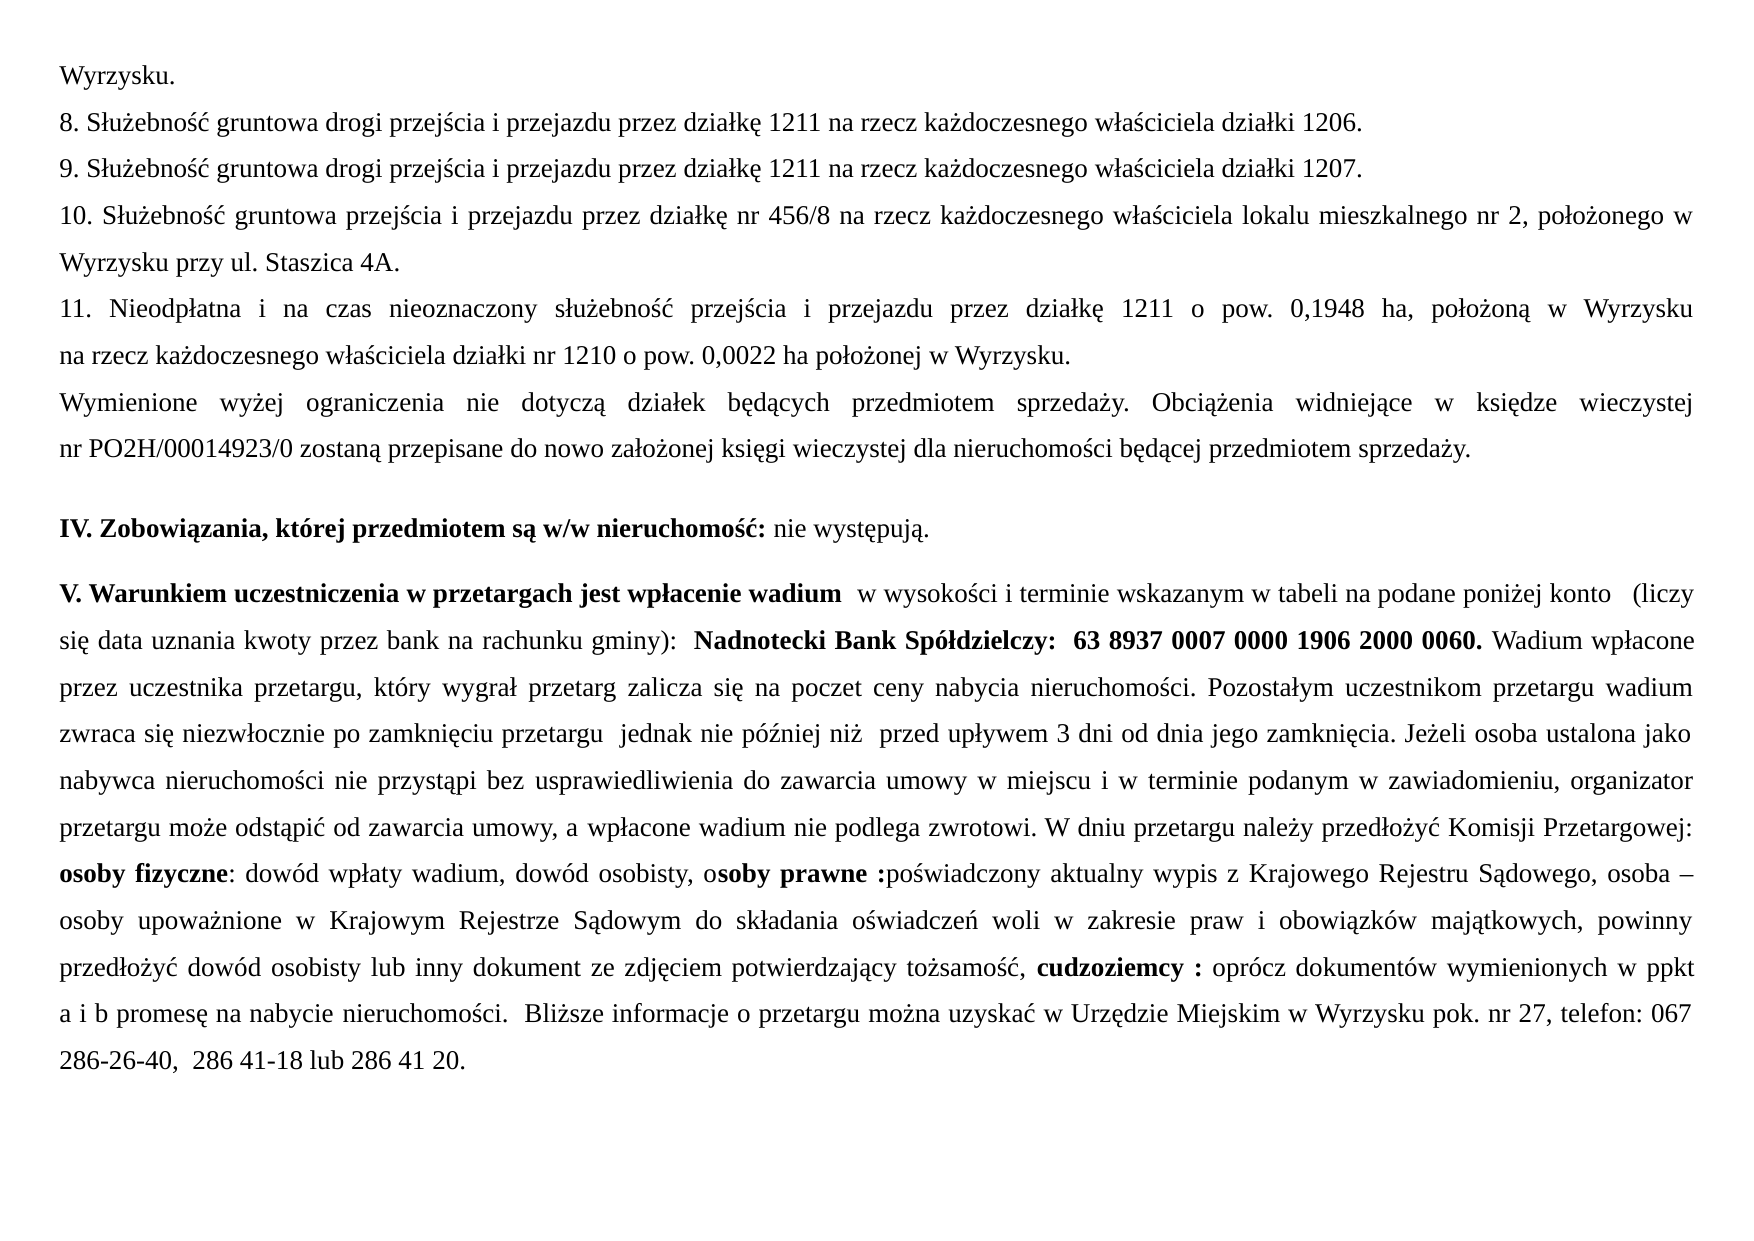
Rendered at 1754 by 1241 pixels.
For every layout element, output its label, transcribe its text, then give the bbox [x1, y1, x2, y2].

text 8. Służebność gruntowa drogi przejścia i przejazdu przez działkę 1211 na rzecz każdoczesnego właściciela działki 1206. [59, 106, 1695, 137]
text 10. Służebność gruntowa przejścia i przejazdu przez działkę nr 456/8 na rzecz każdoczesnego właściciela lokalu mieszkalnego nr 2, położonego w Wyrzysku przy ul. Staszica 4A. [59, 199, 1695, 277]
text 11. Nieodpłatna i na czas nieoznaczony służebność przejścia i przejazdu przez działkę 1211 o pow. 0,1948 ha, położoną w Wyrzysku na rzecz każdoczesnego właściciela działki nr 1210 o pow. 0,0022 ha położonej w Wyrzysku. [59, 292, 1695, 370]
text Wyrzysku. [59, 59, 1695, 90]
text V. Warunkiem uczestniczenia w przetargach jest wpłacenie wadium w wysokości i terminie wskazanym w tabeli na podane poniżej konto (liczy się data uznania kwoty przez bank na rachunku gminy): Nadnotecki Bank Spółdzielczy: 63 8937 0007 0000 1906 2000 0060. Wadium wpłacone przez uczestnika przetargu, który wygrał przetarg zalicza się na poczet ceny nabycia nieruchomości. Pozostałym uczestnikom przetargu wadium zwraca się niezwłocznie po zamknięciu przetargu jednak nie później niż przed upływem 3 dni od dnia jego zamknięcia. Jeżeli osoba ustalona jako nabywca nieruchomości nie przystąpi bez usprawiedliwienia do zawarcia umowy w miejscu i w terminie podanym w zawiadomieniu, organizator przetargu może odstąpić od zawarcia umowy, a wpłacone wadium nie podlega zwrotowi. W dniu przetargu należy przedłożyć Komisji Przetargowej: osoby fizyczne: dowód wpłaty wadium, dowód osobisty, osoby prawne :poświadczony aktualny wypis z Krajowego Rejestru Sądowego, osoba – osoby upoważnione w Krajowym Rejestrze Sądowym do składania oświadczeń woli w zakresie praw i obowiązków majątkowych, powinny przedłożyć dowód osobisty lub inny dokument ze zdjęciem potwierdzający tożsamość, cudzoziemcy : oprócz dokumentów wymienionych w ppkt a i b promesę na nabycie nieruchomości. Bliższe informacje o przetargu można uzyskać w Urzędzie Miejskim w Wyrzysku pok. nr 27, telefon: 067 286-26-40, 286 41-18 lub 286 41 20. [59, 577, 1695, 1075]
text 9. Służebność gruntowa drogi przejścia i przejazdu przez działkę 1211 na rzecz każdoczesnego właściciela działki 1207. [59, 152, 1695, 183]
text Wymienione wyżej ograniczenia nie dotyczą działek będących przedmiotem sprzedaży. Obciążenia widniejące w księdze wieczystej nr PO2H/00014923/0 zostaną przepisane do nowo założonej księgi wieczystej dla nieruchomości będącej przedmiotem sprzedaży. [59, 386, 1695, 463]
text IV. Zobowiązania, której przedmiotem są w/w nieruchomość: nie występują. [59, 513, 1695, 544]
